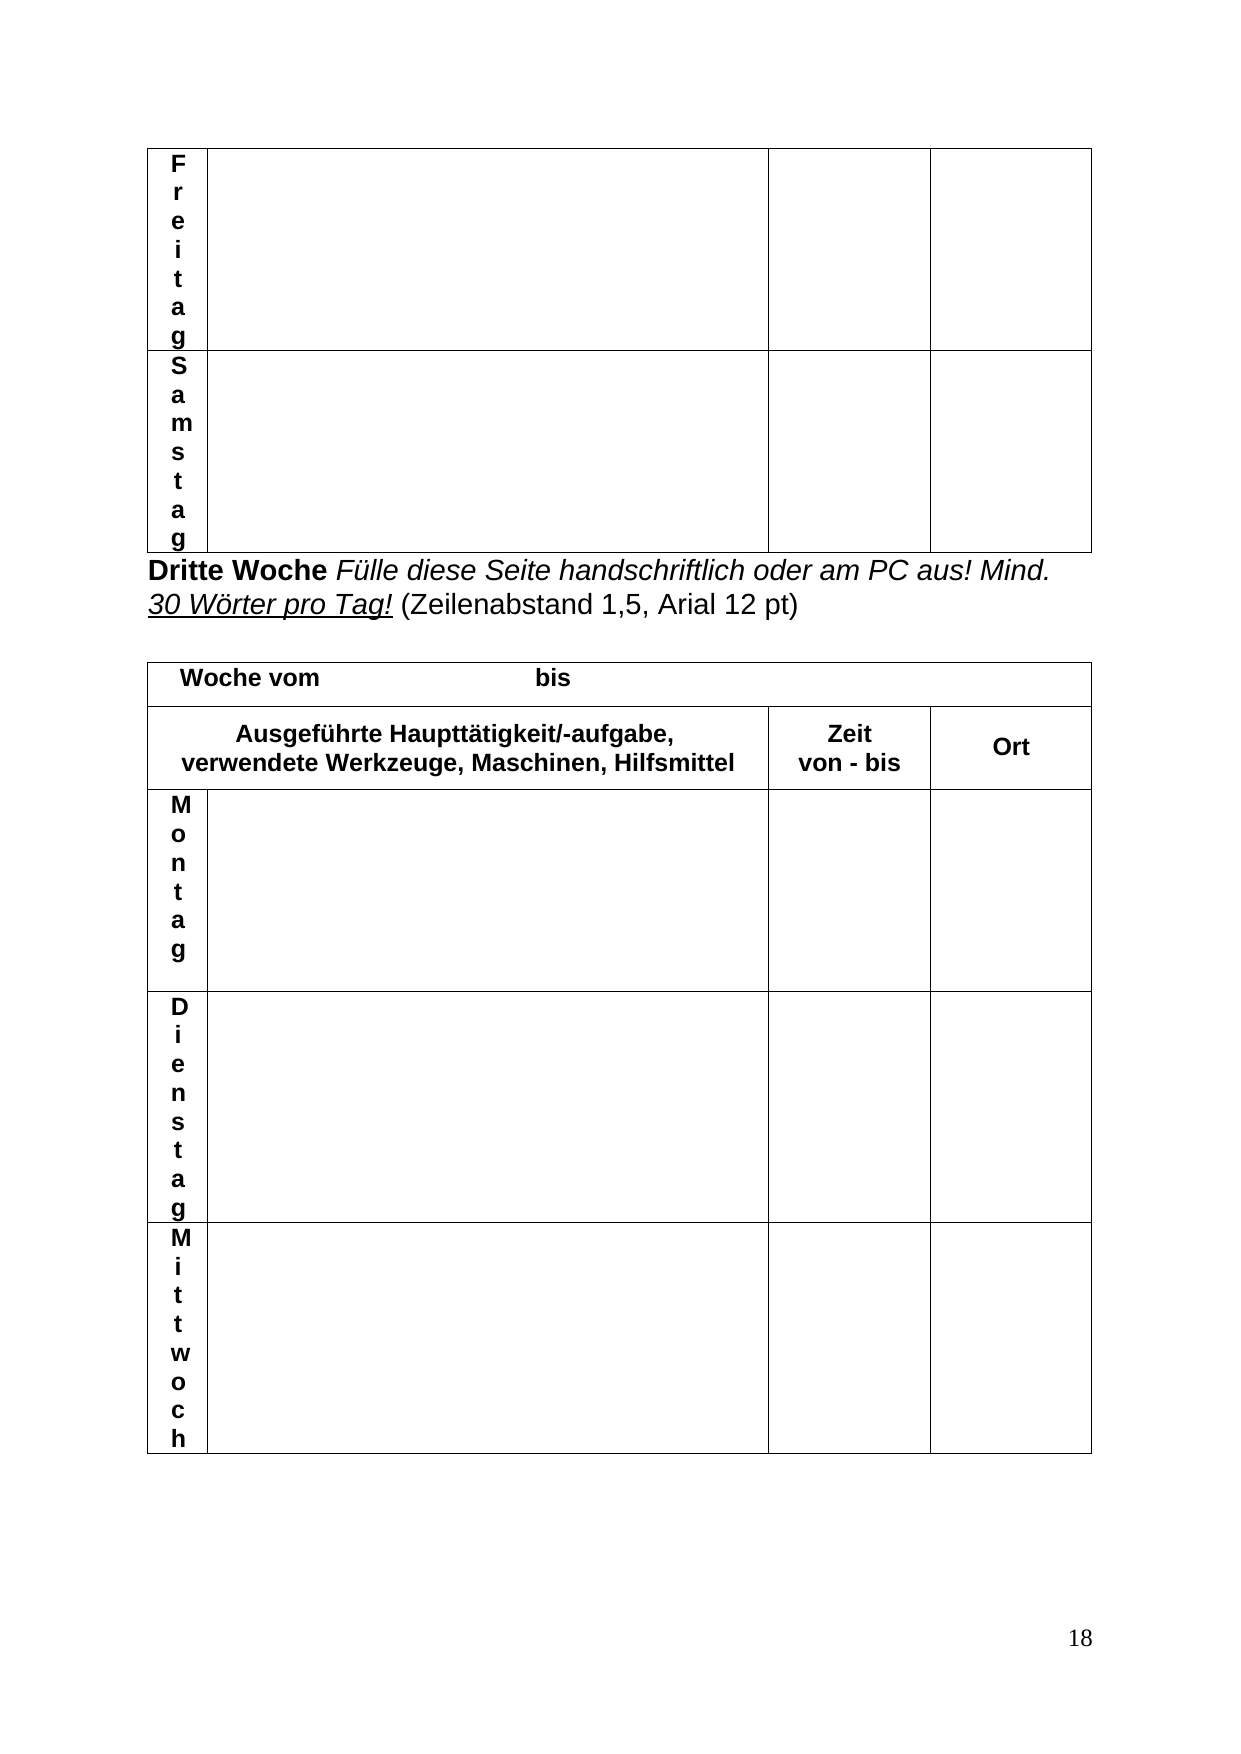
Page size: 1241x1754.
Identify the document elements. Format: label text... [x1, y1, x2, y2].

table_cell [208, 992, 768, 1222]
table_cell [208, 149, 768, 350]
table_header Woche vom bis [148, 663, 1091, 706]
table_cell Montag [148, 790, 207, 991]
table_cell [208, 351, 768, 552]
table_cell Ausgeführte Haupttätigkeit/-aufgabe, verwendete Werkzeuge, Maschinen, Hilfsmittel [148, 707, 768, 789]
table_cell [931, 1223, 1091, 1453]
table_cell Mittwoch [148, 1223, 207, 1453]
table_cell [769, 1223, 930, 1453]
table_cell [931, 992, 1091, 1222]
table_cell [208, 790, 768, 991]
table_cell [769, 149, 930, 350]
table_cell Ort [931, 707, 1091, 789]
table_cell Samstag [148, 351, 207, 552]
table_cell [931, 149, 1091, 350]
table_cell [931, 351, 1091, 552]
table_cell [769, 790, 930, 991]
table_cell [931, 790, 1091, 991]
table_cell [208, 1223, 768, 1453]
text Dritte Woche Fülle diese Seite handschriftlich oder am PC aus! Mind. 30 Wörter pro Tag! (Zeilenabstand 1,5, Arial 12 pt) [148, 553, 1093, 620]
table_cell Zeit von - bis [769, 707, 930, 789]
table_cell Freitag [148, 149, 207, 350]
table_cell Dienstag [148, 992, 207, 1222]
table_cell [769, 351, 930, 552]
table_cell [769, 992, 930, 1222]
